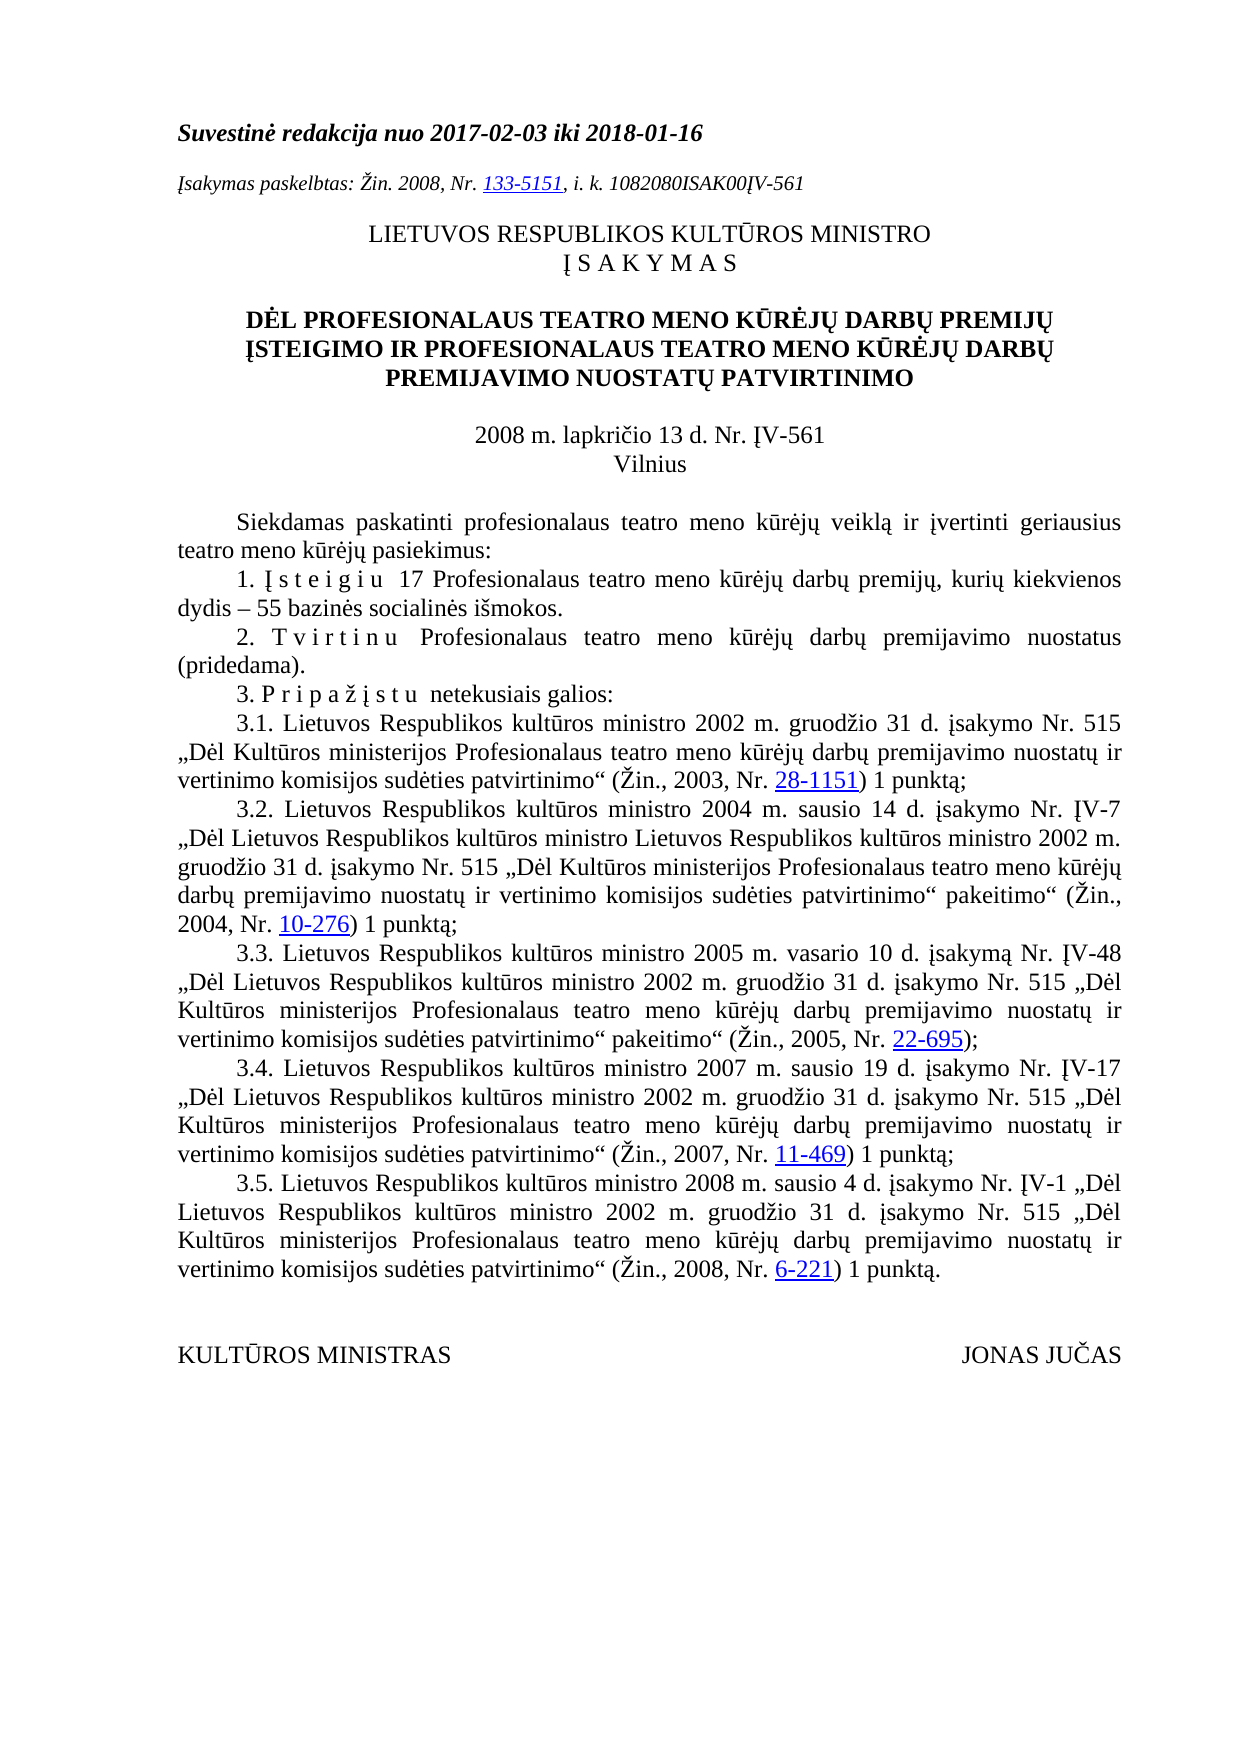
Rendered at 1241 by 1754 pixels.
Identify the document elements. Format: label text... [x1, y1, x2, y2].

text 3.4. Lietuvos Respublikos kultūros ministro 2007 m. sausio 19 d. įsakymo Nr. ĮV-17 „Dėl Lietuvos Respublikos kultūros ministro 2002 m. gruodžio 31 d. įsakymo Nr. 515 „Dėl Kultūros ministerijos Profesionalaus teatro meno kūrėjų darbų premijavimo nuostatų ir vertinimo komisijos sudėties patvirtinimo“ (Žin., 2007, Nr. 11-469) 1 punktą; [177, 1053, 1122, 1168]
text ĮSAKYMAS [177, 248, 1122, 277]
text Suvestinė redakcija nuo 2017-02-03 iki 2018-01-16 [177, 118, 1122, 147]
text 3.3. Lietuvos Respublikos kultūros ministro 2005 m. vasario 10 d. įsakymą Nr. ĮV-48 „Dėl Lietuvos Respublikos kultūros ministro 2002 m. gruodžio 31 d. įsakymo Nr. 515 „Dėl Kultūros ministerijos Profesionalaus teatro meno kūrėjų darbų premijavimo nuostatų ir vertinimo komisijos sudėties patvirtinimo“ pakeitimo“ (Žin., 2005, Nr. 22-695); [177, 938, 1122, 1053]
text LIETUVOS RESPUBLIKOS KULTŪROS MINISTRO [177, 219, 1122, 248]
text 2008 m. lapkričio 13 d. Nr. ĮV-561 [177, 420, 1122, 449]
text Vilnius [177, 449, 1122, 478]
text Įsakymas paskelbtas: Žin. 2008, Nr. 133-5151, i. k. 1082080ISAK00ĮV-561 [177, 171, 1122, 195]
text 3.2. Lietuvos Respublikos kultūros ministro 2004 m. sausio 14 d. įsakymo Nr. ĮV-7 „Dėl Lietuvos Respublikos kultūros ministro Lietuvos Respublikos kultūros ministro 2002 m. gruodžio 31 d. įsakymo Nr. 515 „Dėl Kultūros ministerijos Profesionalaus teatro meno kūrėjų darbų premijavimo nuostatų ir vertinimo komisijos sudėties patvirtinimo“ pakeitimo“ (Žin., 2004, Nr. 10-276) 1 punktą; [177, 794, 1122, 938]
text 3. Pripažįstu netekusiais galios: [177, 679, 1122, 708]
text Siekdamas paskatinti profesionalaus teatro meno kūrėjų veiklą ir įvertinti geriausius teatro meno kūrėjų pasiekimus: [177, 507, 1122, 564]
text DĖL PROFESIONALAUS TEATRO MENO KŪRĖJŲ DARBŲ PREMIJŲ ĮSTEIGIMO IR PROFESIONALAUS TEATRO MENO KŪRĖJŲ DARBŲ PREMIJAVIMO NUOSTATŲ PATVIRTINIMO [177, 305, 1122, 392]
text 3.1. Lietuvos Respublikos kultūros ministro 2002 m. gruodžio 31 d. įsakymo Nr. 515 „Dėl Kultūros ministerijos Profesionalaus teatro meno kūrėjų darbų premijavimo nuostatų ir vertinimo komisijos sudėties patvirtinimo“ (Žin., 2003, Nr. 28-1151) 1 punktą; [177, 708, 1122, 794]
text KULTŪROS MINISTRAS JONAS JUČAS [177, 1340, 1122, 1369]
text 1. Įsteigiu 17 Profesionalaus teatro meno kūrėjų darbų premijų, kurių kiekvienos dydis – 55 bazinės socialinės išmokos. [177, 564, 1122, 622]
text 2. Tvirtinu Profesionalaus teatro meno kūrėjų darbų premijavimo nuostatus (pridedama). [177, 622, 1122, 679]
text 3.5. Lietuvos Respublikos kultūros ministro 2008 m. sausio 4 d. įsakymo Nr. ĮV-1 „Dėl Lietuvos Respublikos kultūros ministro 2002 m. gruodžio 31 d. įsakymo Nr. 515 „Dėl Kultūros ministerijos Profesionalaus teatro meno kūrėjų darbų premijavimo nuostatų ir vertinimo komisijos sudėties patvirtinimo“ (Žin., 2008, Nr. 6-221) 1 punktą. [177, 1168, 1122, 1283]
